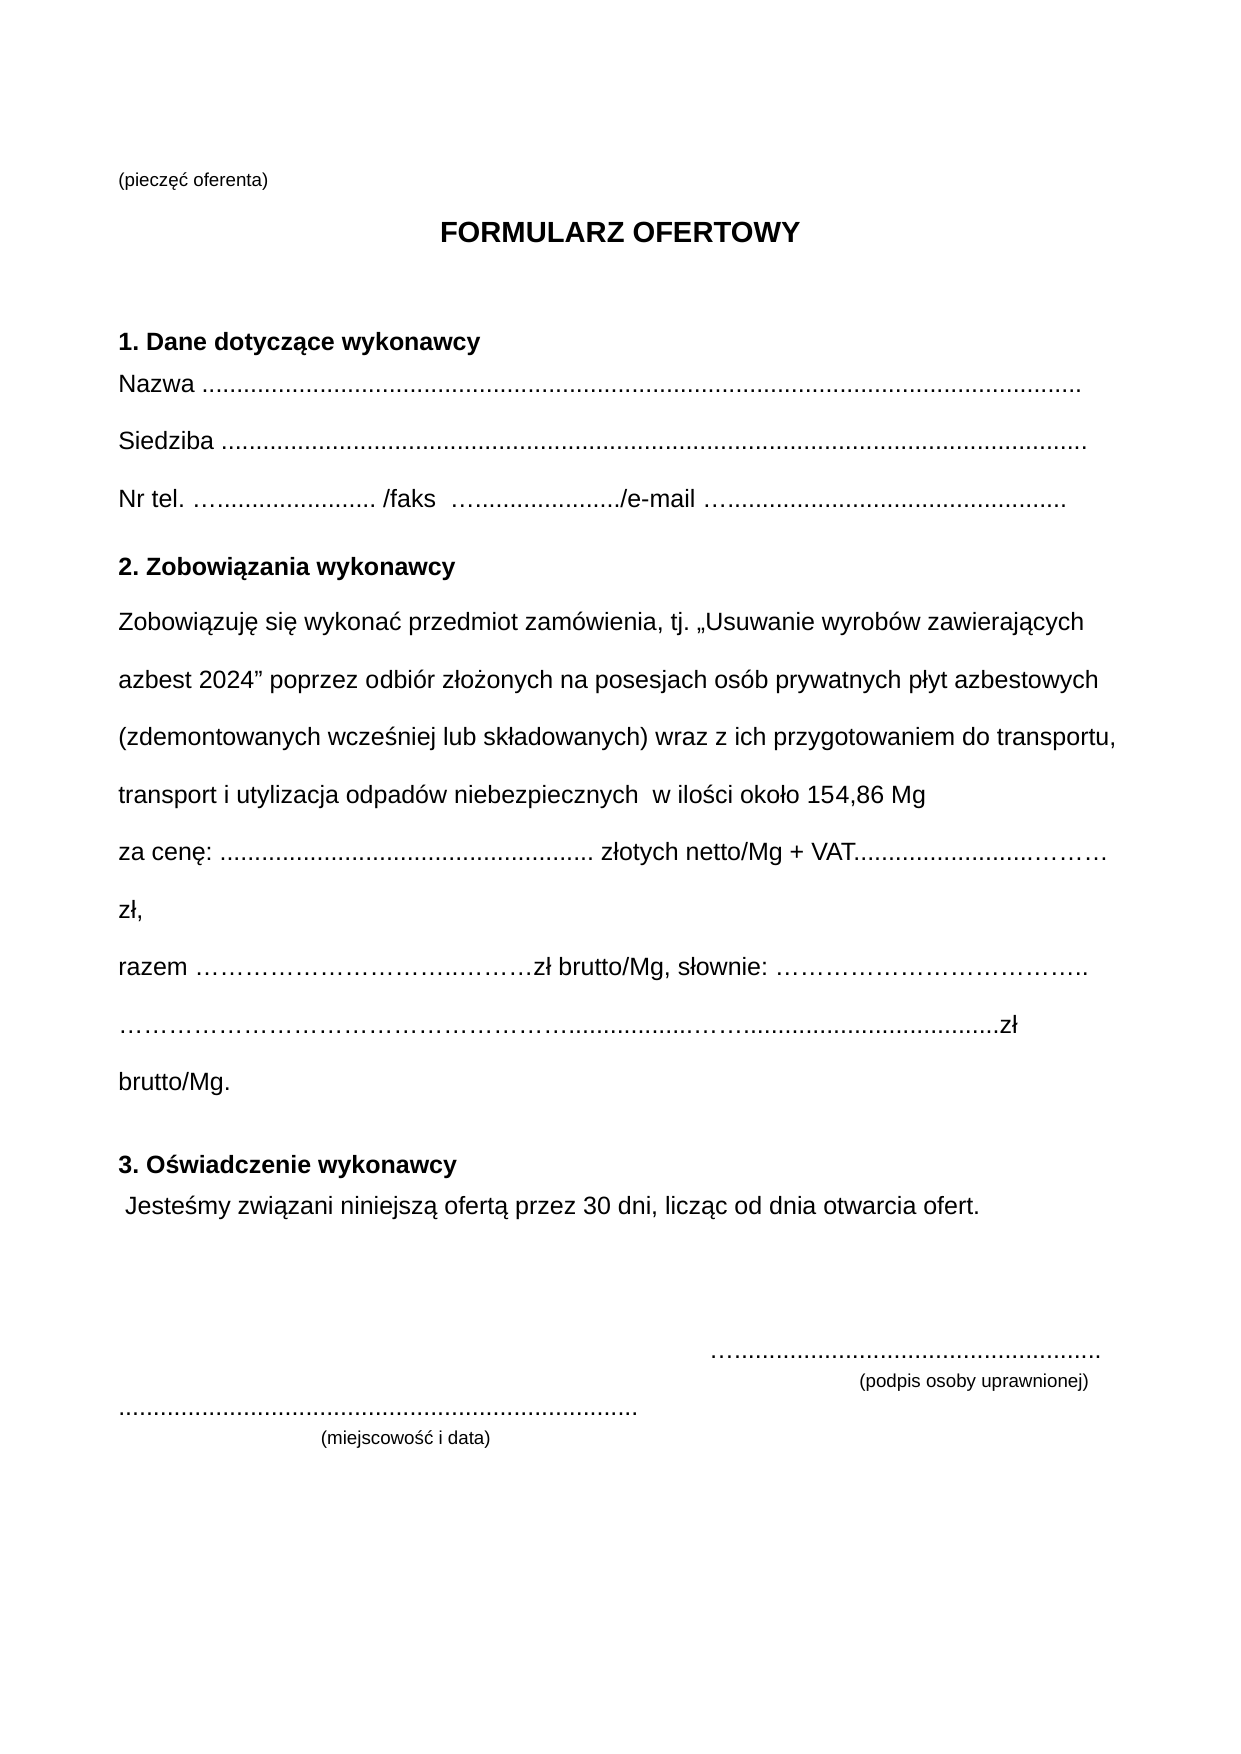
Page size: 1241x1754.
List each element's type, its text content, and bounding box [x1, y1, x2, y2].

text Jesteśmy związani niniejszą ofertą przez 30 dni, licząc od dnia otwarcia ofert. [118, 1191, 1122, 1220]
subtitle 1. Dane dotyczące wykonawcy [118, 327, 1122, 356]
subtitle 3. Oświadczenie wykonawcy [118, 1150, 1122, 1178]
text Nazwa ............................................................................................................................... [118, 368, 1122, 397]
text …..................................................... [118, 1335, 1122, 1363]
text razem …………………………..………zł brutto/Mg, słownie: ……………………………….. [118, 952, 1122, 981]
text Siedziba ............................................................................................................................. [118, 426, 1122, 455]
text Zobowiązuję się wykonać przedmiot zamówienia, tj. „Usuwanie wyrobów zawierających azbest 2024” poprzez odbiór złożonych na posesjach osób prywatnych płyt azbestowych (zdemontowanych wcześniej lub składowanych) wraz z ich przygotowaniem do transportu, transport i utylizacja odpadów niebezpiecznych w ilości około 154,86 Mg [118, 607, 1122, 808]
text ………………………………………………..................…….....................................zł brutto/Mg. [118, 1010, 1122, 1096]
text (miejscowość i data) [118, 1421, 1122, 1450]
subtitle FORMULARZ OFERTOWY [118, 215, 1122, 248]
text za cenę: ...................................................... złotych netto/Mg + VAT..........................………zł, [118, 837, 1122, 923]
text Nr tel. …....................... /faks …...................../e-mail …................................................. [118, 483, 1122, 512]
subtitle 2. Zobowiązania wykonawcy [118, 552, 1122, 580]
text (pieczęć oferenta) [118, 168, 1122, 190]
text ........................................................................... [118, 1392, 1122, 1421]
text (podpis osoby uprawnionej) [118, 1363, 1122, 1392]
